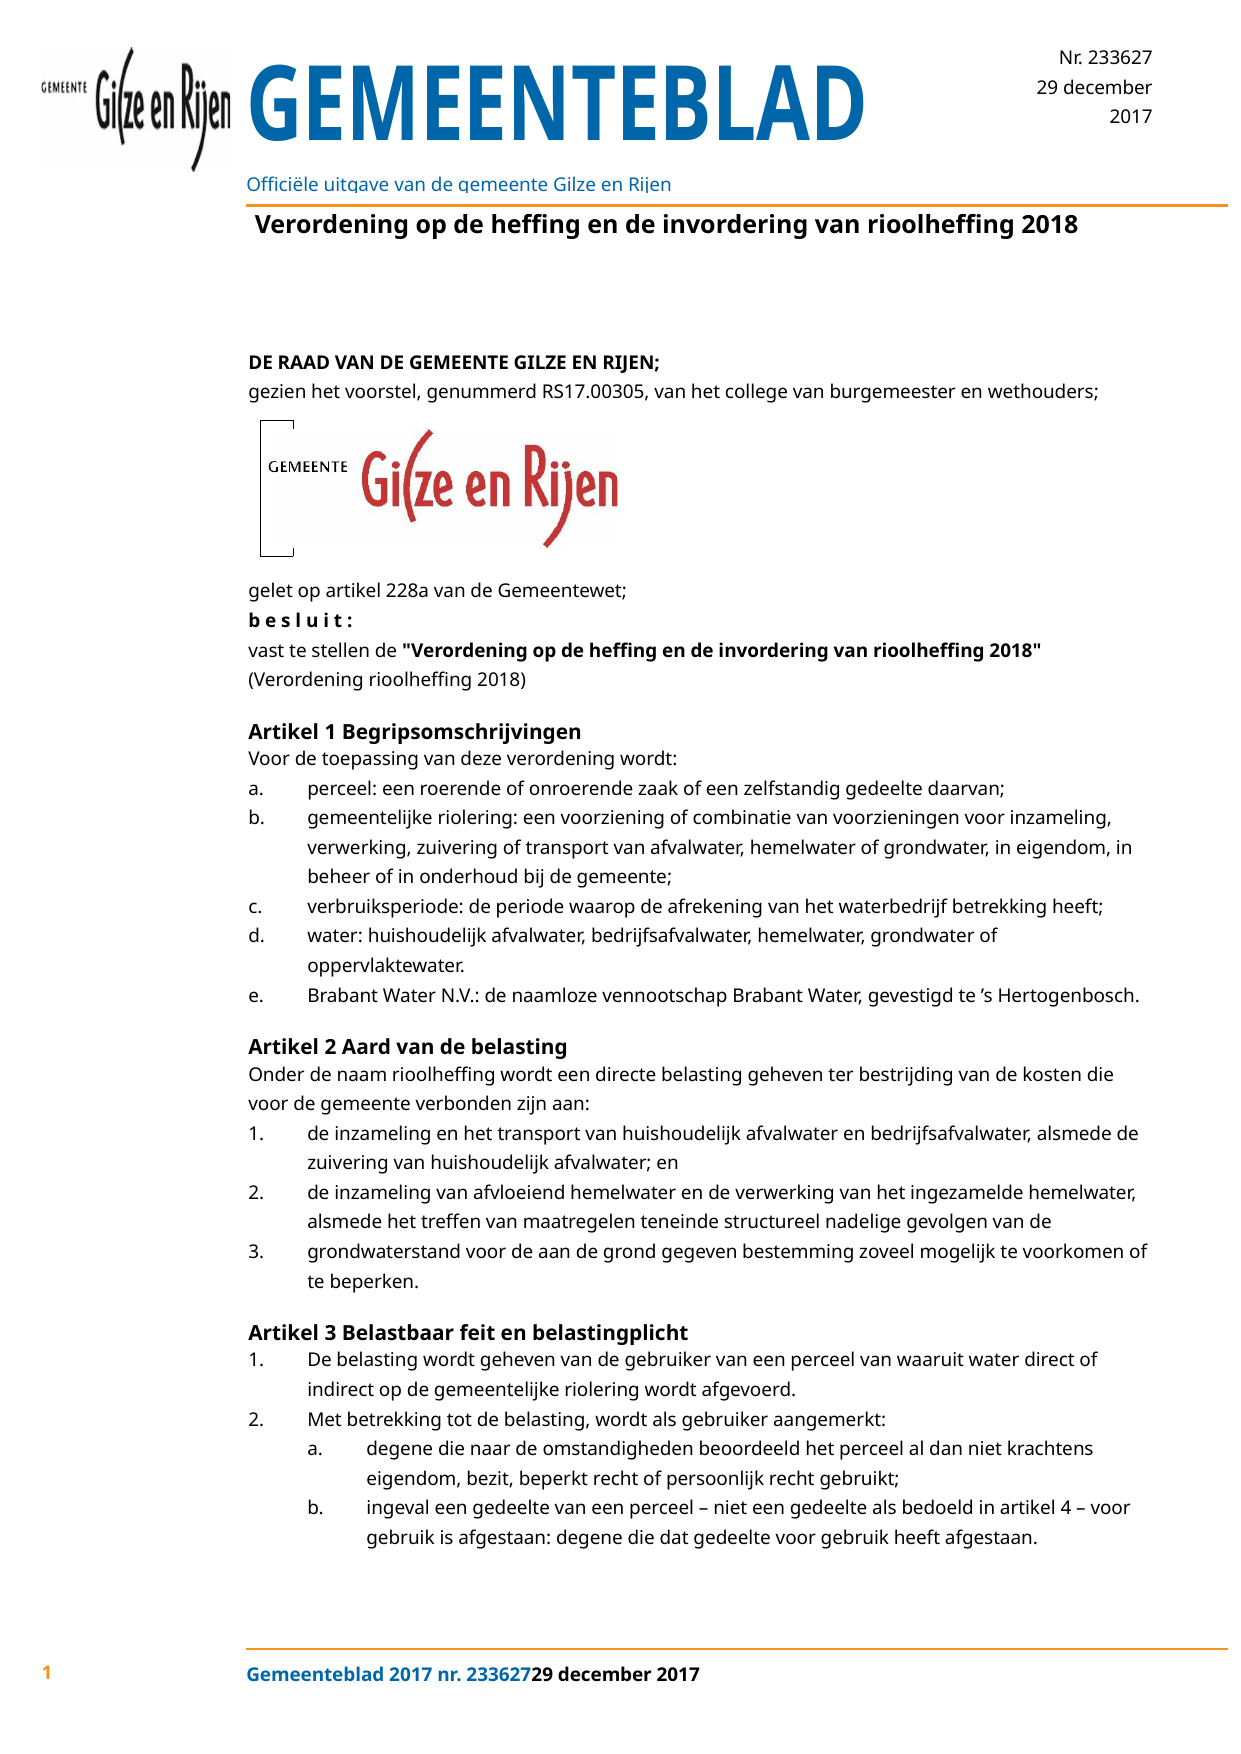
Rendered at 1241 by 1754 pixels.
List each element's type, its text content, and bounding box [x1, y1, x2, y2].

list Met betrekking tot de belasting, wordt als gebruiker aangemerkt: [248, 1406, 1152, 1432]
list grondwaterstand voor de aan de grond gegeven bestemming zoveel mogelijk te voorkomen of te beperken. [248, 1238, 1152, 1293]
list de inzameling en het transport van huishoudelijk afvalwater en bedrijfsafvalwater, alsmede de zuivering van huishoudelijk afvalwater; en [248, 1120, 1152, 1175]
text Voor de toepassing van deze verordening wordt: [248, 745, 1152, 771]
text Artikel 2 Aard van de belasting [248, 1032, 1152, 1061]
text Artikel 3 Belastbaar feit en belastingplicht [248, 1318, 1152, 1347]
text gelet op artikel 228a van de Gemeentewet; [248, 578, 1152, 603]
list Brabant Water N.V.: de naamloze vennootschap Brabant Water, gevestigd te ’s Hertogenbosch. [248, 982, 1152, 1008]
text vast te stellen de "Verordening op de heffing en de invordering van rioolheffing 2018" [248, 637, 1152, 662]
text voor de gemeente verbonden zijn aan: [248, 1090, 1152, 1116]
text Artikel 1 Begripsomschrijvingen [248, 717, 1152, 745]
list verbruiksperiode: de periode waarop de afrekening van het waterbedrijf betrekking heeft; [248, 893, 1152, 919]
picture [268, 429, 618, 548]
list perceel: een roerende of onroerende zaak of een zelfstandig gedeelte daarvan; [248, 775, 1152, 801]
list water: huishoudelijk afvalwater, bedrijfsafvalwater, hemelwater, grondwater of oppervlaktewater. [248, 923, 1152, 978]
text b e s l u i t : [248, 607, 1152, 633]
text DE RAAD VAN DE GEMEENTE GILZE EN RIJEN; [248, 349, 1152, 375]
list gemeentelijke riolering: een voorziening of combinatie van voorzieningen voor inzameling, verwerking, zuivering of transport van afvalwater, hemelwater of grondwater, in eigendom, in beheer of in onderhoud bij de gemeente; [248, 804, 1152, 889]
picture [41, 47, 231, 172]
text (Verordening rioolheffing 2018) [248, 666, 1152, 692]
list ingeval een gedeelte van een perceel – niet een gedeelte als bedoeld in artikel 4 – voor gebruik is afgestaan: degene die dat gedeelte voor gebruik heeft afgestaan. [307, 1494, 1152, 1550]
text Verordening op de heffing en de invordering van rioolheffing 2018 [248, 207, 1152, 241]
list de inzameling van afvloeiend hemelwater en de verwerking van het ingezamelde hemelwater, alsmede het treffen van maatregelen teneinde structureel nadelige gevolgen van de [248, 1179, 1152, 1234]
text gezien het voorstel, genummerd RS17.00305, van het college van burgemeester en wethouders; [248, 379, 1152, 404]
list De belasting wordt geheven van de gebruiker van een perceel van waaruit water direct of indirect op de gemeentelijke riolering wordt afgevoerd. [248, 1347, 1152, 1402]
text Onder de naam rioolheffing wordt een directe belasting geheven ter bestrijding van de kosten die [248, 1061, 1152, 1086]
list degene die naar de omstandigheden beoordeeld het perceel al dan niet krachtens eigendom, bezit, beperkt recht of persoonlijk recht gebruikt; [307, 1435, 1152, 1491]
